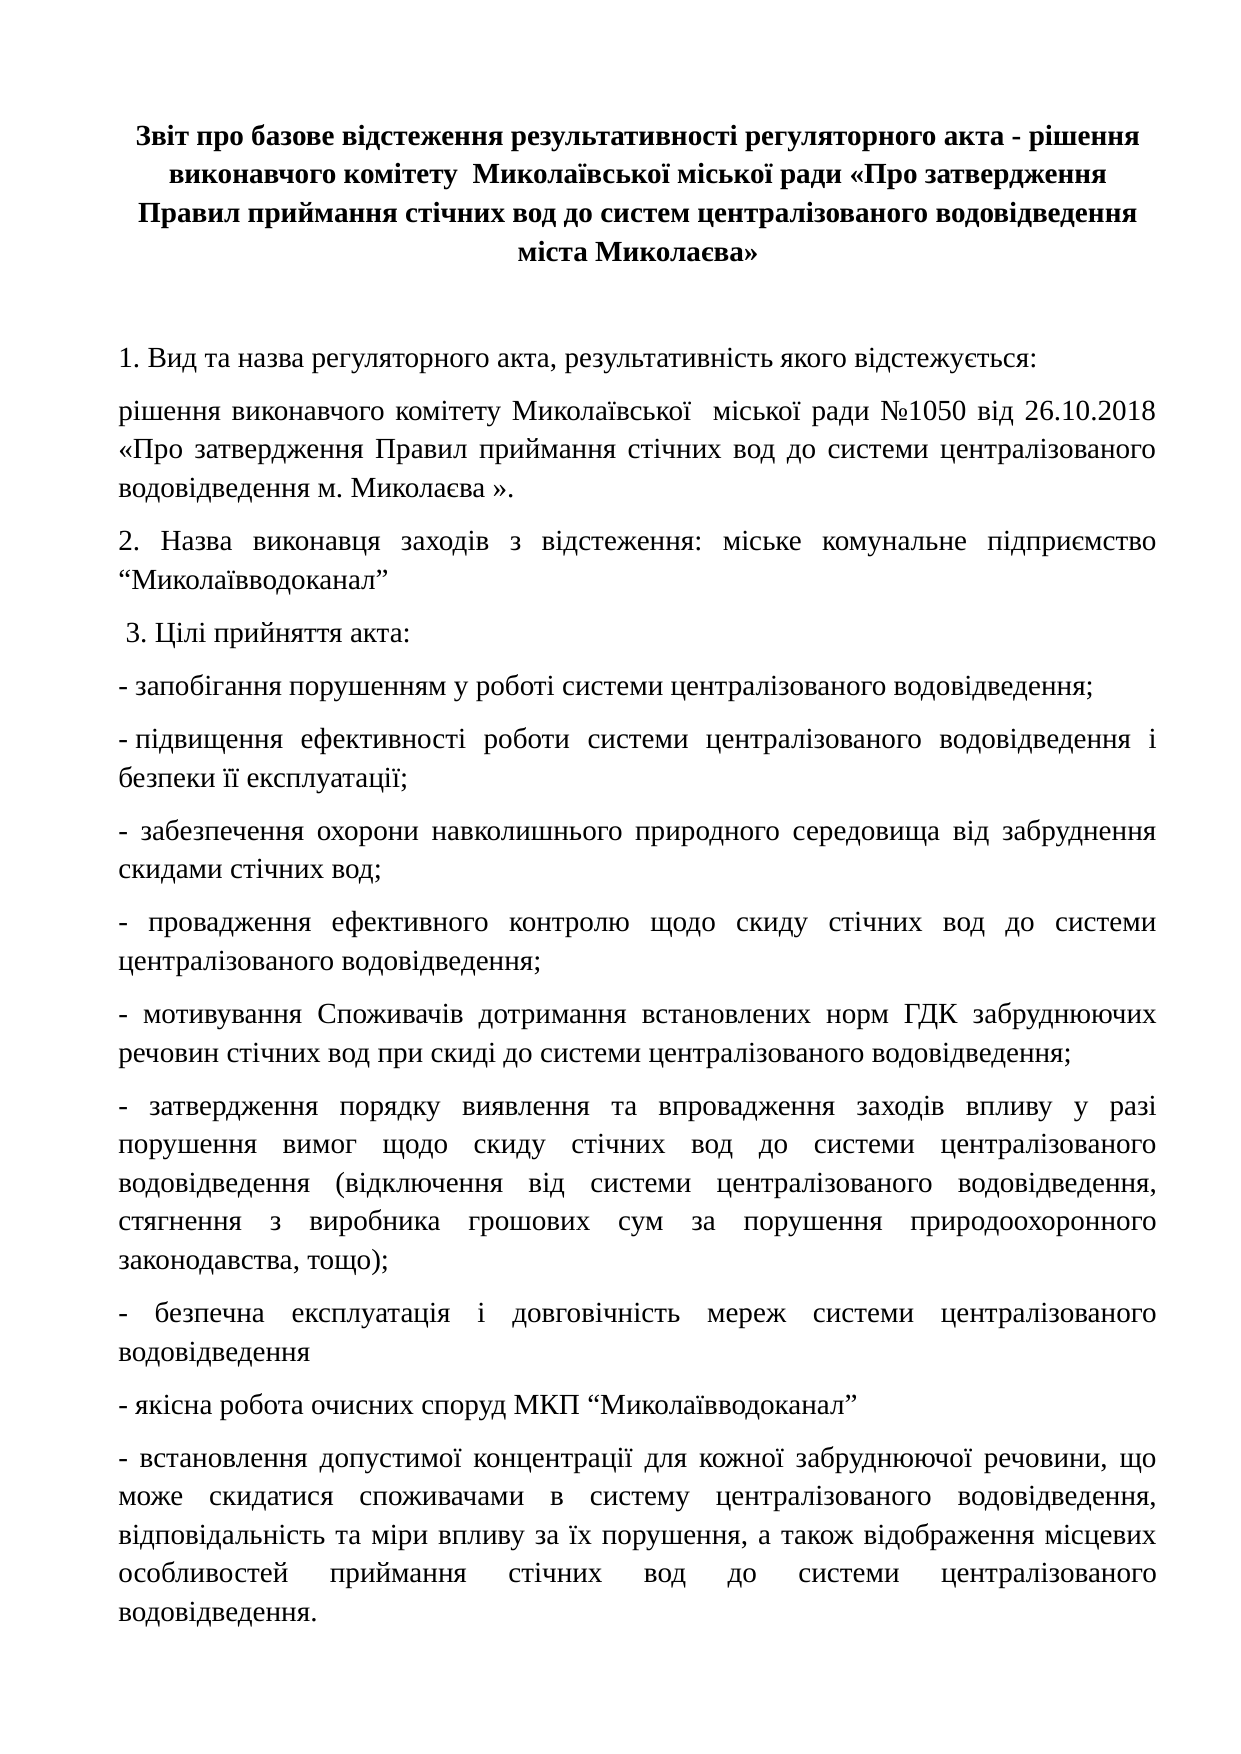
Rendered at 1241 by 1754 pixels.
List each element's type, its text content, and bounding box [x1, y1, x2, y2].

text - безпечна експлуатація і довговічність мереж системи централізованого водовідведення [118, 1295, 1157, 1367]
text - підвищення ефективності роботи системи централізованого водовідведення і безпеки її експлуатації; [118, 721, 1157, 793]
text - мотивування Споживачів дотримання встановлених норм ГДК забруднюючих речовин стічних вод при скиді до системи централізованого водовідведення; [118, 996, 1157, 1068]
text Звіт про базове відстеження результативності регуляторного акта - рішення виконавчого комітету Миколаївської міської ради «Про затвердження Правил приймання стічних вод до систем централізованого водовідведення міста Миколаєва» [118, 118, 1157, 267]
text 3. Цілі прийняття акта: [118, 615, 1157, 648]
text - забезпечення охорони навколишнього природного середовища від забруднення скидами стічних вод; [118, 813, 1157, 885]
text - провадження ефективного контролю щодо скиду стічних вод до системи централізованого водовідведення; [118, 904, 1157, 977]
text рішення виконавчого комітету Миколаївської міської ради №1050 від 26.10.2018 «Про затвердження Правил приймання стічних вод до системи централізованого водовідведення м. Миколаєва ». [118, 393, 1157, 504]
text - запобігання порушенням у роботі системи централізованого водовідведення; [118, 668, 1157, 702]
text 1. Вид та назва регуляторного акта, результативність якого відстежується: [118, 340, 1157, 373]
text - встановлення допустимої концентрації для кожної забруднюючої речовини, що може скидатися споживачами в систему централізованого водовідведення, відповідальність та міри впливу за їх порушення, а також відображення місцевих особливостей приймання стічних вод до системи централізованого водовідведення. [118, 1440, 1157, 1628]
text - затвердження порядку виявлення та впровадження заходів впливу у разі порушення вимог щодо скиду стічних вод до системи централізованого водовідведення (відключення від системи централізованого водовідведення, стягнення з виробника грошових сум за порушення природоохоронного законодавства, тощо); [118, 1088, 1157, 1276]
text - якісна робота очисних споруд МКП “Миколаївводоканал” [118, 1387, 1157, 1420]
text 2. Назва виконавця заходів з відстеження: міське комунальне підприємство “Миколаївводоканал” [118, 523, 1157, 595]
